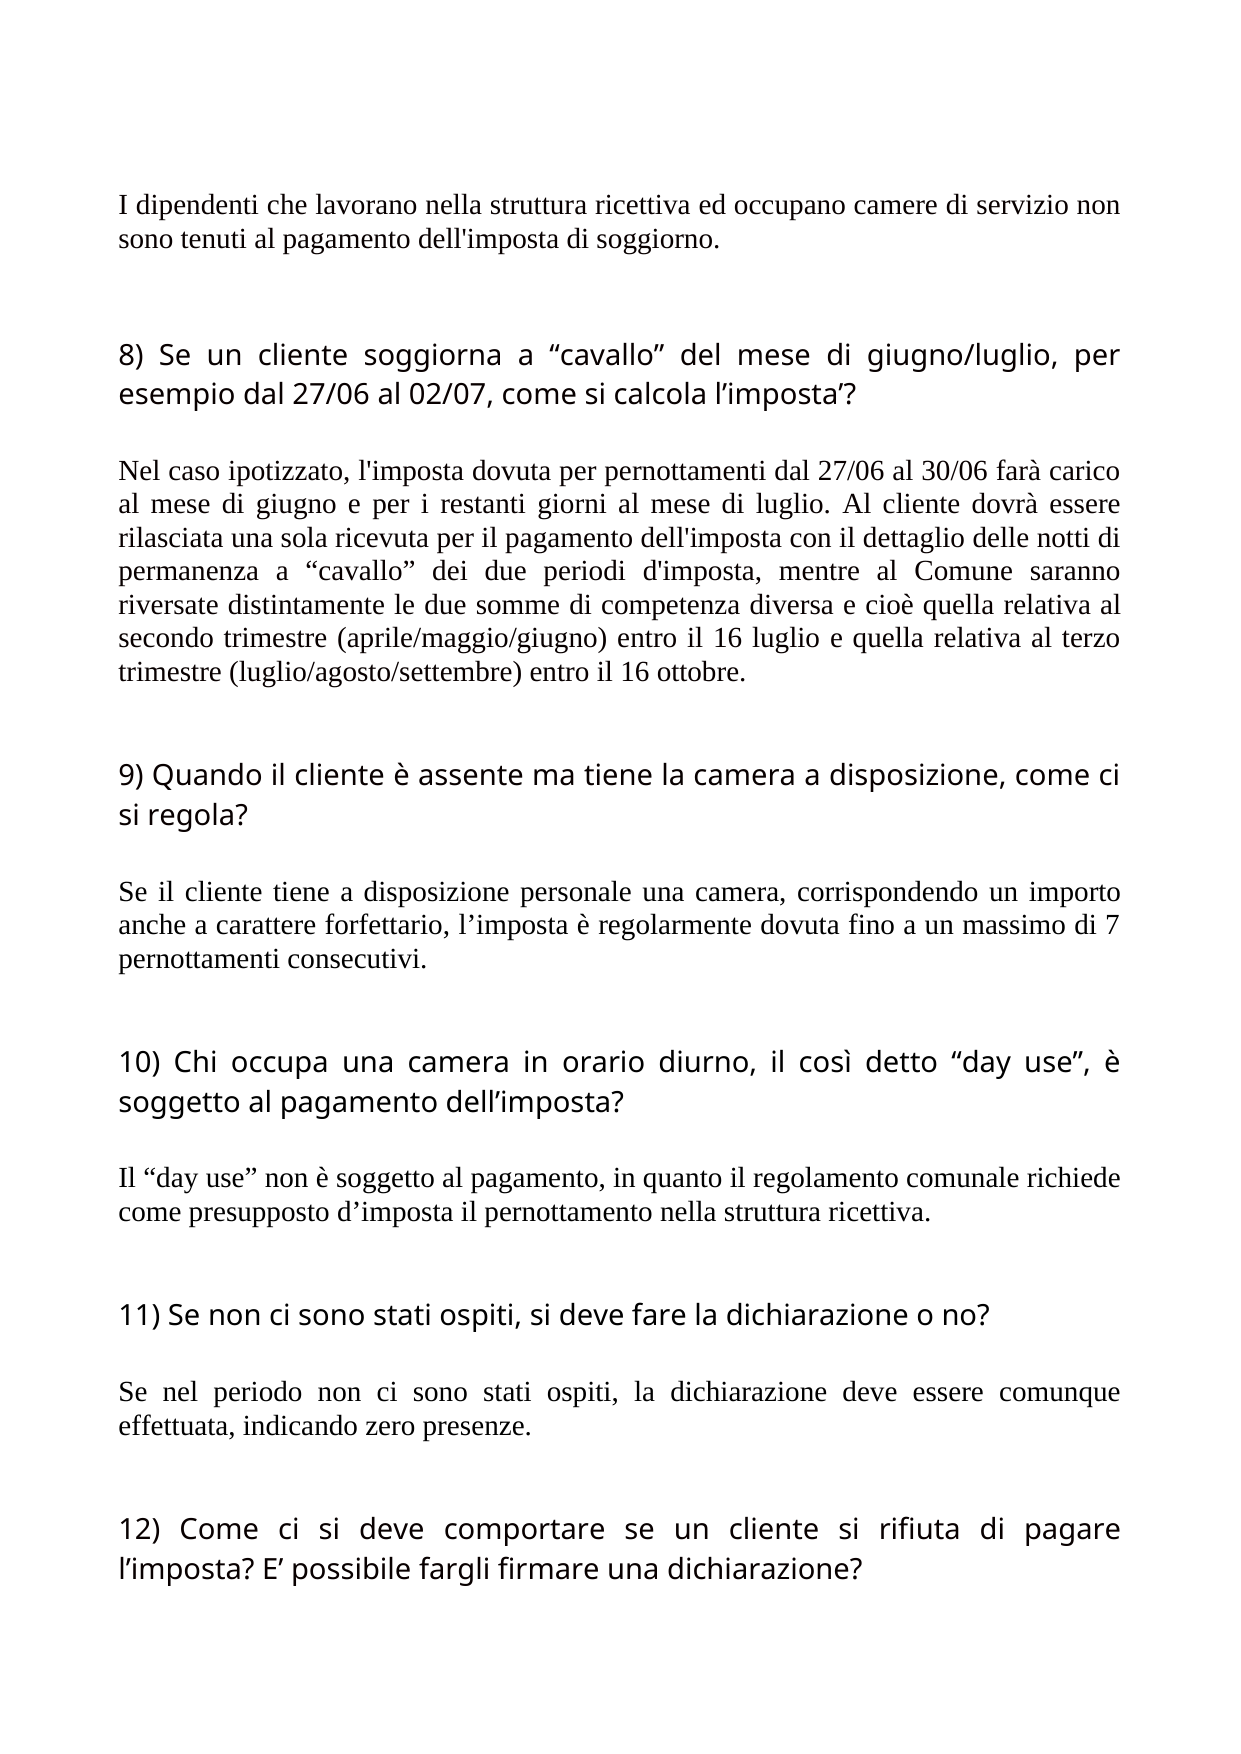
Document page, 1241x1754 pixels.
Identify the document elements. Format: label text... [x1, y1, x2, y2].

text I dipendenti che lavorano nella struttura ricettiva ed occupano camere di servizio non sono tenuti al pagamento dell'imposta di soggiorno. [118, 187, 1122, 254]
text 10) Chi occupa una camera in orario diurno, il così detto “day use”, è soggetto al pagamento dell’imposta? [118, 1041, 1122, 1121]
text 9) Quando il cliente è assente ma tiene la camera a disposizione, come ci si regola? [118, 755, 1122, 834]
text Se nel periodo non ci sono stati ospiti, la dichiarazione deve essere comunque effettuata, indicando zero presenze. [118, 1374, 1122, 1441]
text Se il cliente tiene a disposizione personale una camera, corrispondendo un importo anche a carattere forfettario, l’imposta è regolarmente dovuta fino a un massimo di 7 pernottamenti consecutivi. [118, 874, 1122, 974]
text 12) Come ci si deve comportare se un cliente si rifiuta di pagare l’imposta? E’ possibile fargli firmare una dichiarazione? [118, 1508, 1122, 1588]
text Nel caso ipotizzato, l'imposta dovuta per pernottamenti dal 27/06 al 30/06 farà carico al mese di giugno e per i restanti giorni al mese di luglio. Al cliente dovrà essere rilasciata una sola ricevuta per il pagamento dell'imposta con il dettaglio delle notti di permanenza a “cavallo” dei due periodi d'imposta, mentre al Comune saranno riversate distintamente le due somme di competenza diversa e cioè quella relativa al secondo trimestre (aprile/maggio/giugno) entro il 16 luglio e quella relativa al terzo trimestre (luglio/agosto/settembre) entro il 16 ottobre. [118, 453, 1122, 688]
text 11) Se non ci sono stati ospiti, si deve fare la dichiarazione o no? [118, 1295, 1122, 1334]
text Il “day use” non è soggetto al pagamento, in quanto il regolamento comunale richiede come presupposto d’imposta il pernottamento nella struttura ricettiva. [118, 1161, 1122, 1228]
text 8) Se un cliente soggiorna a “cavallo” del mese di giugno/luglio, per esempio dal 27/06 al 02/07, come si calcola l’imposta’? [118, 334, 1122, 413]
